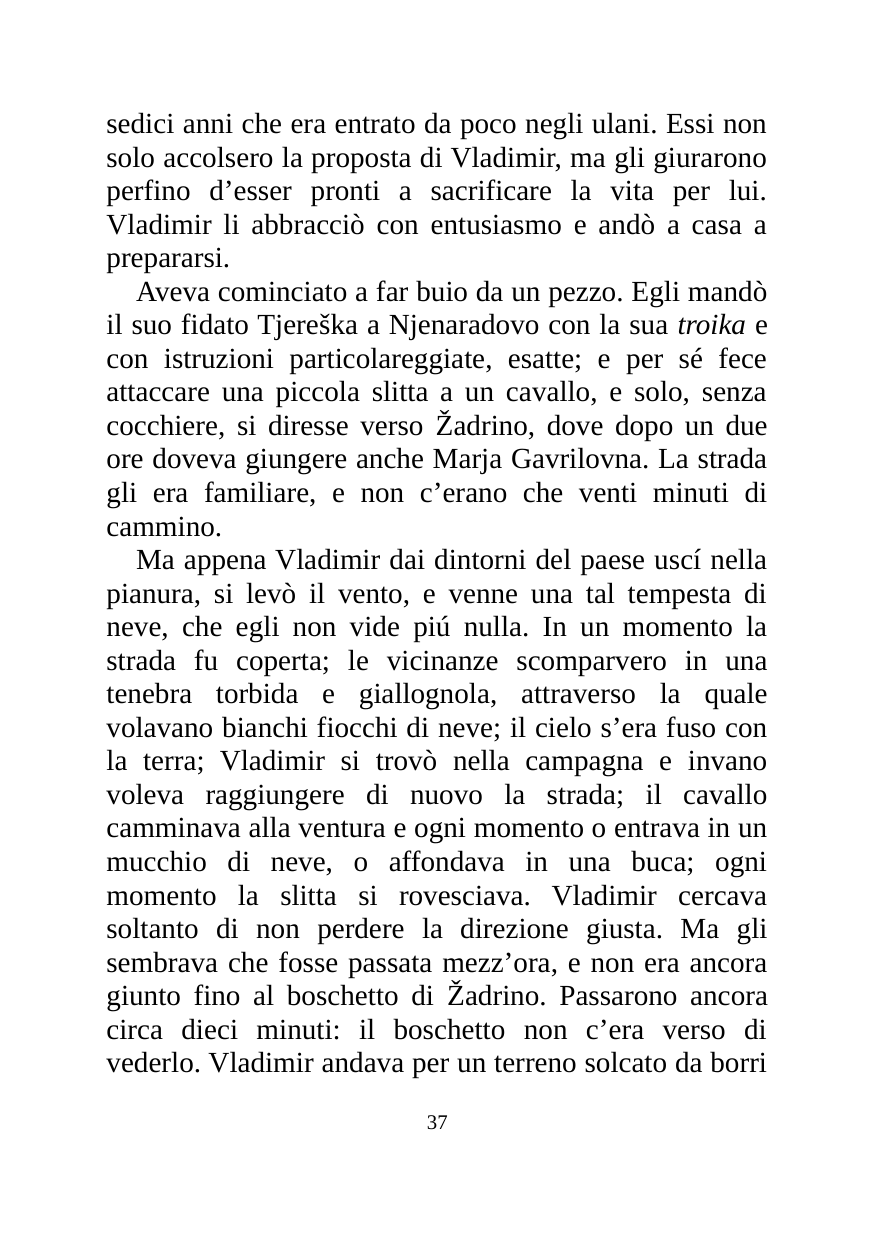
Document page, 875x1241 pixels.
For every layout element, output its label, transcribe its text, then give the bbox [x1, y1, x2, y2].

text sedici anni che era entrato da poco negli ulani. Essi non solo accolsero la proposta di Vladimir, ma gli giurarono perfino d’esser pronti a sacrificare la vita per lui. Vladimir li abbracciò con entusiasmo e andò a casa a prepararsi. [106, 106, 768, 274]
text Aveva cominciato a far buio da un pezzo. Egli mandò il suo fidato Tjereška a Njenaradovo con la sua troika e con istruzioni particolareggiate, esatte; e per sé fece attaccare una piccola slitta a un cavallo, e solo, senza cocchiere, si diresse verso Žadrino, dove dopo un due ore doveva giungere anche Marja Gavrilovna. La strada gli era familiare, e non c’erano che venti minuti di cammino. [106, 274, 768, 542]
text Ma appena Vladimir dai dintorni del paese uscí nella pianura, si levò il vento, e venne una tal tempesta di neve, che egli non vide piú nulla. In un momento la strada fu coperta; le vicinanze scomparvero in una tenebra torbida e giallognola, attraverso la quale volavano bianchi fiocchi di neve; il cielo s’era fuso con la terra; Vladimir si trovò nella campagna e invano voleva raggiungere di nuovo la strada; il cavallo camminava alla ventura e ogni momento o entrava in un mucchio di neve, o affondava in una buca; ogni momento la slitta si rovesciava. Vladimir cercava soltanto di non perdere la direzione giusta. Ma gli sembrava che fosse passata mezz’ora, e non era ancora giunto fino al boschetto di Žadrino. Passarono ancora circa dieci minuti: il boschetto non c’era verso di vederlo. Vladimir andava per un terreno solcato da borri [106, 542, 768, 1079]
